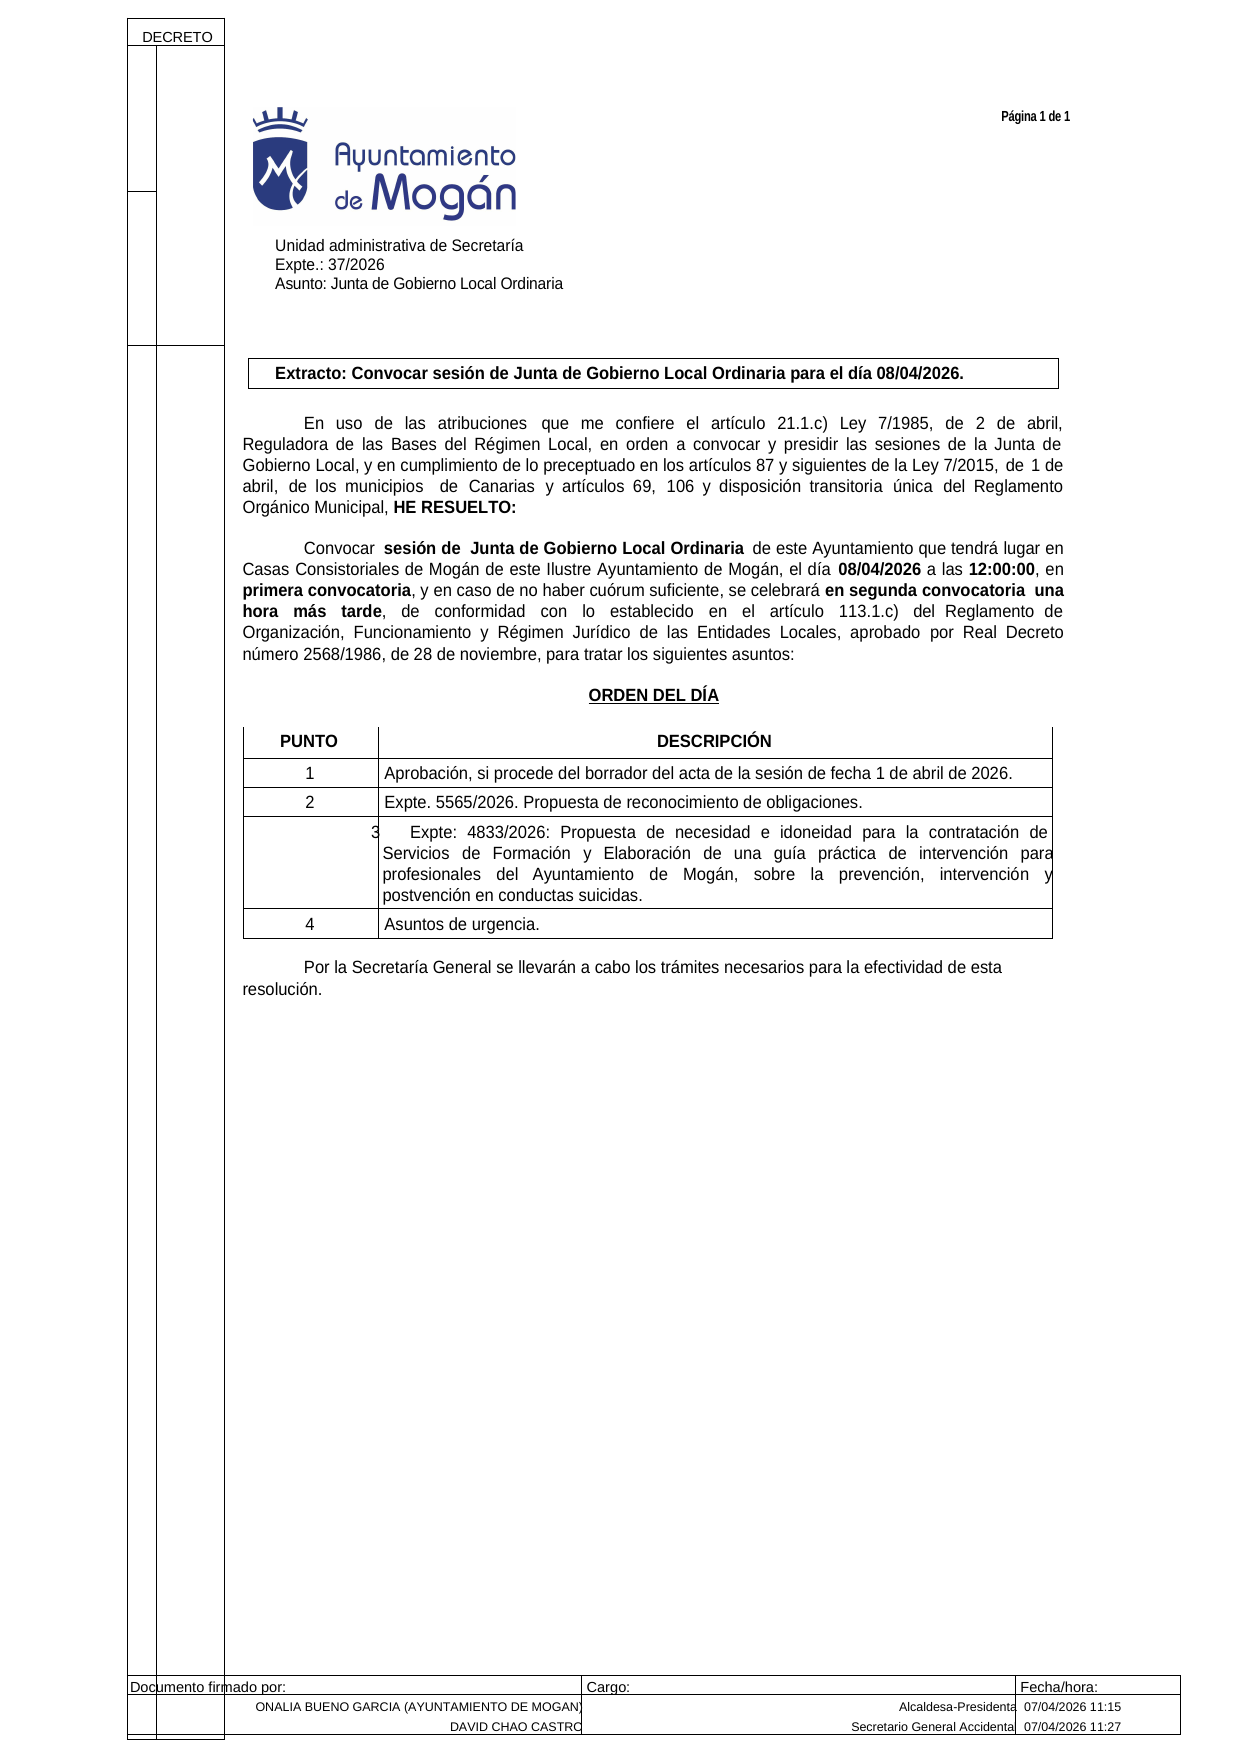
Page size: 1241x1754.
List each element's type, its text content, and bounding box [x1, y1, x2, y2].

text Convocar sesión de Junta de Gobierno Local Ordinaria de este Ayuntamiento que tendrá lugar en Casas Consistoriales de Mogán de este Ilustre Ayuntamiento de Mogán, el día 08/04/2026 a las 12:00:00, en primera convocatoria, y en caso de no haber cuórum suficiente, se celebrará en segunda convocatoria una hora más tarde, de conformidad con lo establecido en el artículo 113.1.c) del Reglamento de Organización, Funcionamiento y Régimen Jurídico de las Entidades Locales, aprobado por Real Decreto número 2568/1986, de 28 de noviembre, para tratar los siguientes asuntos: [242, 538, 1064, 664]
table_header PUNTO [244, 727, 378, 757]
text Página 1 de 1 [1001, 108, 1188, 124]
table_cell [128, 192, 156, 345]
table_cell Asuntos de urgencia. [379, 909, 1052, 937]
table_header Documento firmado por: [128, 1676, 581, 1694]
table_header DESCRIPCIÓN [379, 727, 1052, 757]
table_cell 2 [244, 788, 378, 816]
text ORDEN DEL DÍA [571, 685, 719, 706]
text Extracto: Convocar sesión de Junta de Gobierno Local Ordinaria para el día 08/04/2026. [275, 363, 1058, 383]
table_header DECRETO [128, 19, 224, 45]
table_cell Alcaldesa-Presidenta Secretario General Accidental [582, 1695, 1015, 1733]
table_cell [157, 346, 224, 1675]
table_cell Expte. 5565/2026. Propuesta de reconocimiento de obligaciones. [379, 788, 1052, 816]
table_cell 4 [244, 909, 378, 937]
text En uso de las atribuciones que me confiere el artículo 21.1.c) Ley 7/1985, de 2 de abril, Reguladora de las Bases del Régimen Local, en orden a convocar y presidir las sesiones de la Junta de Gobierno Local, y en cumplimiento de lo preceptuado en los artículos 87 y siguientes de la Ley 7/2015, de 1 de abril, de los municipios de Canarias y artículos 69, 106 y disposición transitoria única del Reglamento Orgánico Municipal, HE RESUELTO: [242, 412, 1063, 518]
table_header Fecha/hora: [1016, 1676, 1180, 1694]
table_cell [128, 46, 156, 191]
text Unidad administrativa de Secretaría Expte.: 37/2026 [275, 236, 687, 274]
table_cell 3 [244, 817, 378, 908]
text [1059, 363, 1188, 383]
table_cell Expte: 4833/2026: Propuesta de necesidad e idoneidad para la contratación de Servicios de Formación y Elaboración de una guía práctica de intervención para profesionales del Ayuntamiento de Mogán, sobre la prevención, intervención y postvención en conductas suicidas. [379, 817, 1052, 908]
table_cell Aprobación, si procede del borrador del acta de la sesión de fecha 1 de abril de 2026. [379, 759, 1052, 787]
table_cell ONALIA BUENO GARCIA (AYUNTAMIENTO DE MOGAN) DAVID CHAO CASTRO [128, 1695, 581, 1733]
text Por la Secretaría General se llevarán a cabo los trámites necesarios para la efectividad de esta resolución. [242, 957, 1063, 999]
table_cell 1 [244, 759, 378, 787]
picture [252, 107, 516, 226]
text Asunto: Junta de Gobierno Local Ordinaria [275, 274, 1188, 293]
table_cell [157, 46, 224, 345]
table_header Cargo: [582, 1676, 1015, 1694]
table_cell [128, 346, 156, 1675]
table_cell 07/04/2026 11:15 07/04/2026 11:27 [1016, 1695, 1180, 1733]
